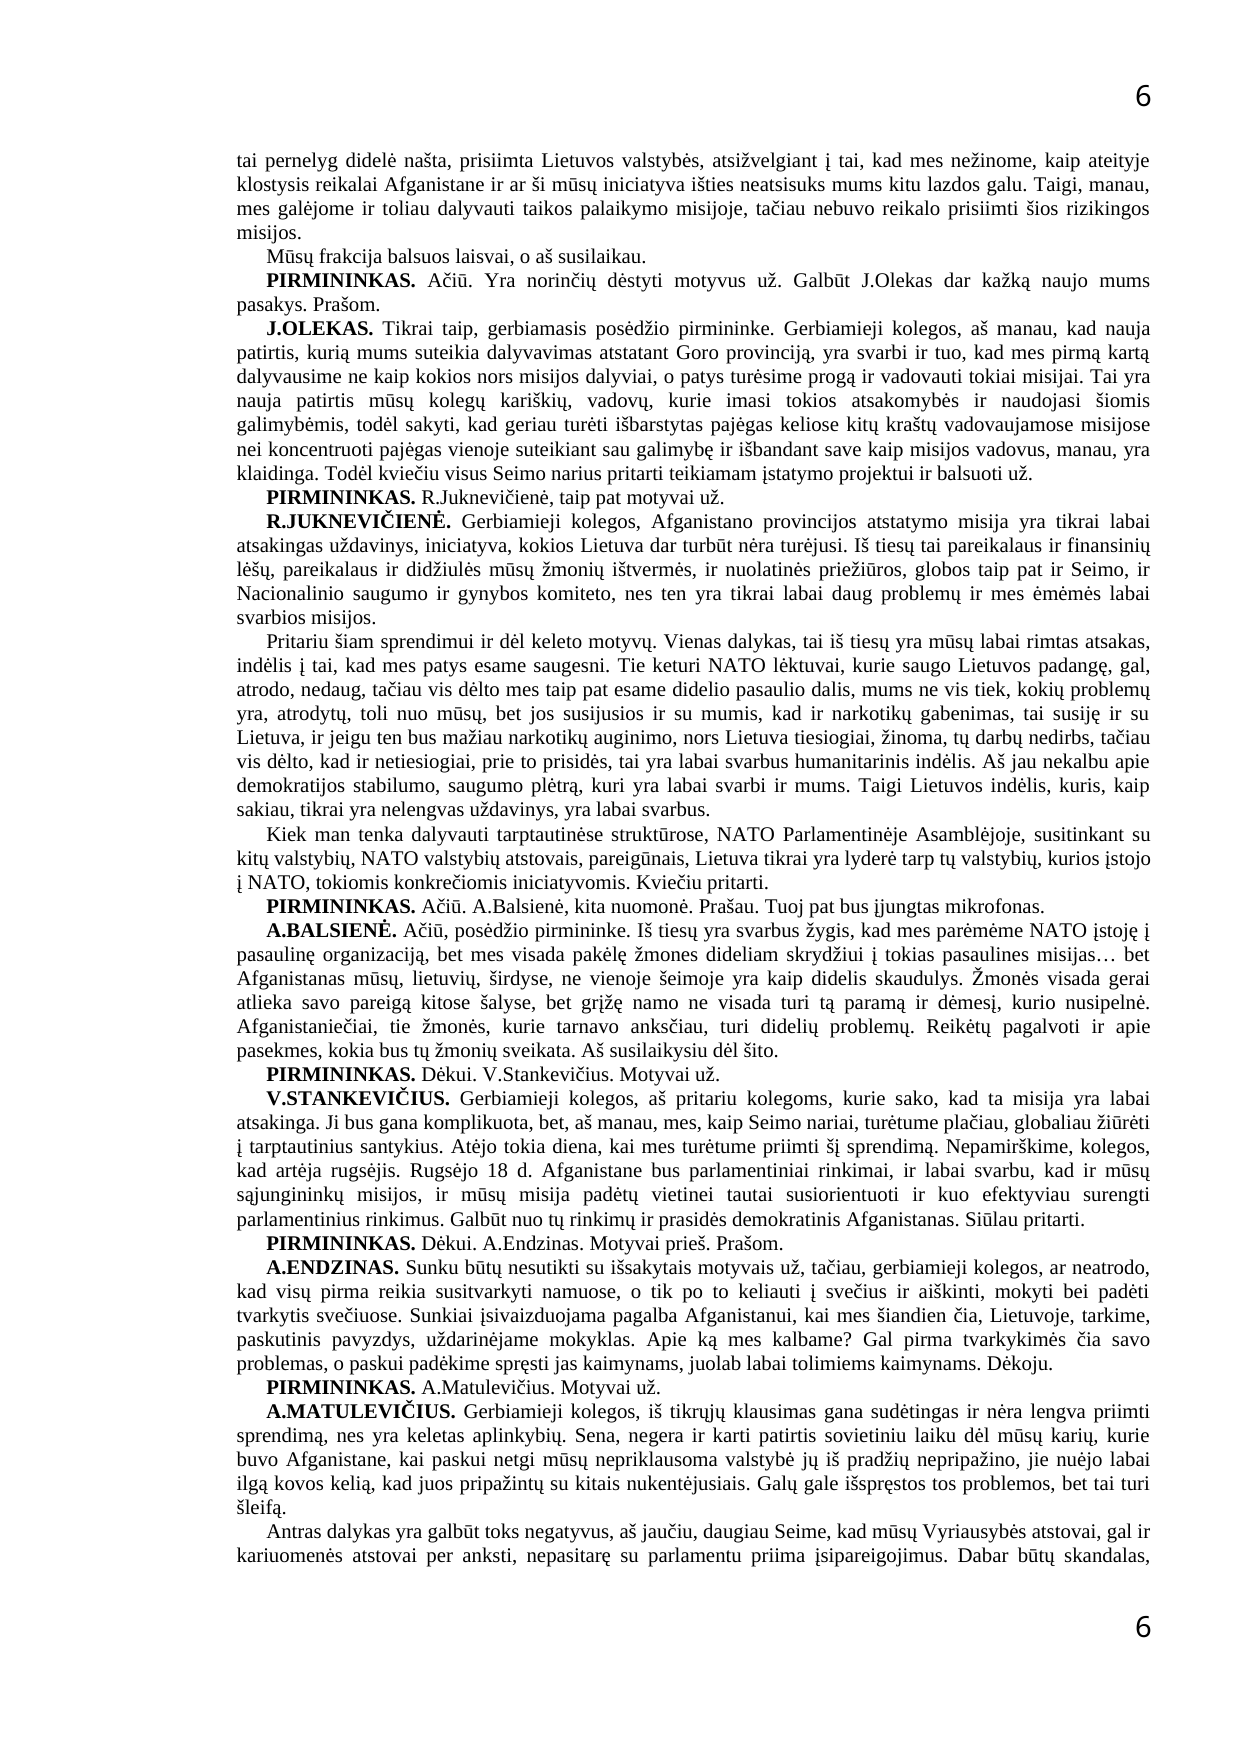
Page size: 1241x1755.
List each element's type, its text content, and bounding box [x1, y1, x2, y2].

text A.MATULEVIČIUS. Gerbiamieji kolegos, iš tikrųjų klausimas gana sudėtingas ir nėra lengva priimti sprendimą, nes yra keletas aplinkybių. Sena, negera ir karti patirtis sovietiniu laiku dėl mūsų karių, kurie buvo Afganistane, kai paskui netgi mūsų nepriklausoma valstybė jų iš pradžių nepripažino, jie nuėjo labai ilgą kovos kelią, kad juos pripažintų su kitais nukentėjusiais. Galų gale išspręstos tos problemos, bet tai turi šleifą. [236, 1399, 1152, 1519]
text PIRMININKAS. Ačiū. A.Balsienė, kita nuomonė. Prašau. Tuoj pat bus įjungtas mikrofonas. [236, 894, 1152, 918]
text Antras dalykas yra galbūt toks negatyvus, aš jaučiu, daugiau Seime, kad mūsų Vyriausybės atstovai, gal ir kariuomenės atstovai per anksti, nepasitarę su parlamentu priima įsipareigojimus. Dabar būtų skandalas, [236, 1519, 1152, 1567]
text A.ENDZINAS. Sunku būtų nesutikti su išsakytais motyvais už, tačiau, gerbiamieji kolegos, ar neatrodo, kad visų pirma reikia susitvarkyti namuose, o tik po to keliauti į svečius ir aiškinti, mokyti bei padėti tvarkytis svečiuose. Sunkiai įsivaizduojama pagalba Afganistanui, kai mes šiandien čia, Lietuvoje, tarkime, paskutinis pavyzdys, uždarinėjame mokyklas. Apie ką mes kalbame? Gal pirma tvarkykimės čia savo problemas, o paskui padėkime spręsti jas kaimynams, juolab labai tolimiems kaimynams. Dėkoju. [236, 1254, 1152, 1375]
text PIRMININKAS. Dėkui. A.Endzinas. Motyvai prieš. Prašom. [236, 1231, 1152, 1254]
text PIRMININKAS. Ačiū. Yra norinčių dėstyti motyvus už. Galbūt J.Olekas dar kažką naujo mums pasakys. Prašom. [236, 268, 1152, 316]
text J.OLEKAS. Tikrai taip, gerbiamasis posėdžio pirmininke. Gerbiamieji kolegos, aš manau, kad nauja patirtis, kurią mums suteikia dalyvavimas atstatant Goro provinciją, yra svarbi ir tuo, kad mes pirmą kartą dalyvausime ne kaip kokios nors misijos dalyviai, o patys turėsime progą ir vadovauti tokiai misijai. Tai yra nauja patirtis mūsų kolegų kariškių, vadovų, kurie imasi tokios atsakomybės ir naudojasi šiomis galimybėmis, todėl sakyti, kad geriau turėti išbarstytas pajėgas keliose kitų kraštų vadovaujamose misijose nei koncentruoti pajėgas vienoje suteikiant sau galimybę ir išbandant save kaip misijos vadovus, manau, yra klaidinga. Todėl kviečiu visus Seimo narius pritarti teikiamam įstatymo projektui ir balsuoti už. [236, 316, 1152, 484]
text R.JUKNEVIČIENĖ. Gerbiamieji kolegos, Afganistano provincijos atstatymo misija yra tikrai labai atsakingas uždavinys, iniciatyva, kokios Lietuva dar turbūt nėra turėjusi. Iš tiesų tai pareikalaus ir finansinių lėšų, pareikalaus ir didžiulės mūsų žmonių ištvermės, ir nuolatinės priežiūros, globos taip pat ir Seimo, ir Nacionalinio saugumo ir gynybos komiteto, nes ten yra tikrai labai daug problemų ir mes ėmėmės labai svarbios misijos. [236, 509, 1152, 629]
text A.BALSIENĖ. Ačiū, posėdžio pirmininke. Iš tiesų yra svarbus žygis, kad mes parėmėme NATO įstoję į pasaulinę organizaciją, bet mes visada pakėlę žmones dideliam skrydžiui į tokias pasaulines misijas… bet Afganistanas mūsų, lietuvių, širdyse, ne vienoje šeimoje yra kaip didelis skaudulys. Žmonės visada gerai atlieka savo pareigą kitose šalyse, bet grįžę namo ne visada turi tą paramą ir dėmesį, kurio nusipelnė. Afganistaniečiai, tie žmonės, kurie tarnavo anksčiau, turi didelių problemų. Reikėtų pagalvoti ir apie pasekmes, kokia bus tų žmonių sveikata. Aš susilaikysiu dėl šito. [236, 918, 1152, 1062]
text V.STANKEVIČIUS. Gerbiamieji kolegos, aš pritariu kolegoms, kurie sako, kad ta misija yra labai atsakinga. Ji bus gana komplikuota, bet, aš manau, mes, kaip Seimo nariai, turėtume plačiau, globaliau žiūrėti į tarptautinius santykius. Atėjo tokia diena, kai mes turėtume priimti šį sprendimą. Nepamirškime, kolegos, kad artėja rugsėjis. Rugsėjo 18 d. Afganistane bus parlamentiniai rinkimai, ir labai svarbu, kad ir mūsų sąjungininkų misijos, ir mūsų misija padėtų vietinei tautai susiorientuoti ir kuo efektyviau surengti parlamentinius rinkimus. Galbūt nuo tų rinkimų ir prasidės demokratinis Afganistanas. Siūlau pritarti. [236, 1086, 1152, 1231]
text PIRMININKAS. A.Matulevičius. Motyvai už. [236, 1375, 1152, 1399]
text tai pernelyg didelė našta, prisiimta Lietuvos valstybės, atsižvelgiant į tai, kad mes nežinome, kaip ateityje klostysis reikalai Afganistane ir ar ši mūsų iniciatyva išties neatsisuks mums kitu lazdos galu. Taigi, manau, mes galėjome ir toliau dalyvauti taikos palaikymo misijoje, tačiau nebuvo reikalo prisiimti šios rizikingos misijos. [236, 148, 1152, 244]
text PIRMININKAS. Dėkui. V.Stankevičius. Motyvai už. [236, 1062, 1152, 1086]
text Mūsų frakcija balsuos laisvai, o aš susilaikau. [236, 244, 1152, 268]
text Pritariu šiam sprendimui ir dėl keleto motyvų. Vienas dalykas, tai iš tiesų yra mūsų labai rimtas atsakas, indėlis į tai, kad mes patys esame saugesni. Tie keturi NATO lėktuvai, kurie saugo Lietuvos padangę, gal, atrodo, nedaug, tačiau vis dėlto mes taip pat esame didelio pasaulio dalis, mums ne vis tiek, kokių problemų yra, atrodytų, toli nuo mūsų, bet jos susijusios ir su mumis, kad ir narkotikų gabenimas, tai susiję ir su Lietuva, ir jeigu ten bus mažiau narkotikų auginimo, nors Lietuva tiesiogiai, žinoma, tų darbų nedirbs, tačiau vis dėlto, kad ir netiesiogiai, prie to prisidės, tai yra labai svarbus humanitarinis indėlis. Aš jau nekalbu apie demokratijos stabilumo, saugumo plėtrą, kuri yra labai svarbi ir mums. Taigi Lietuvos indėlis, kuris, kaip sakiau, tikrai yra nelengvas uždavinys, yra labai svarbus. [236, 629, 1152, 821]
text Kiek man tenka dalyvauti tarptautinėse struktūrose, NATO Parlamentinėje Asamblėjoje, susitinkant su kitų valstybių, NATO valstybių atstovais, pareigūnais, Lietuva tikrai yra lyderė tarp tų valstybių, kurios įstojo į NATO, tokiomis konkrečiomis iniciatyvomis. Kviečiu pritarti. [236, 821, 1152, 894]
text PIRMININKAS. R.Juknevičienė, taip pat motyvai už. [236, 484, 1152, 509]
